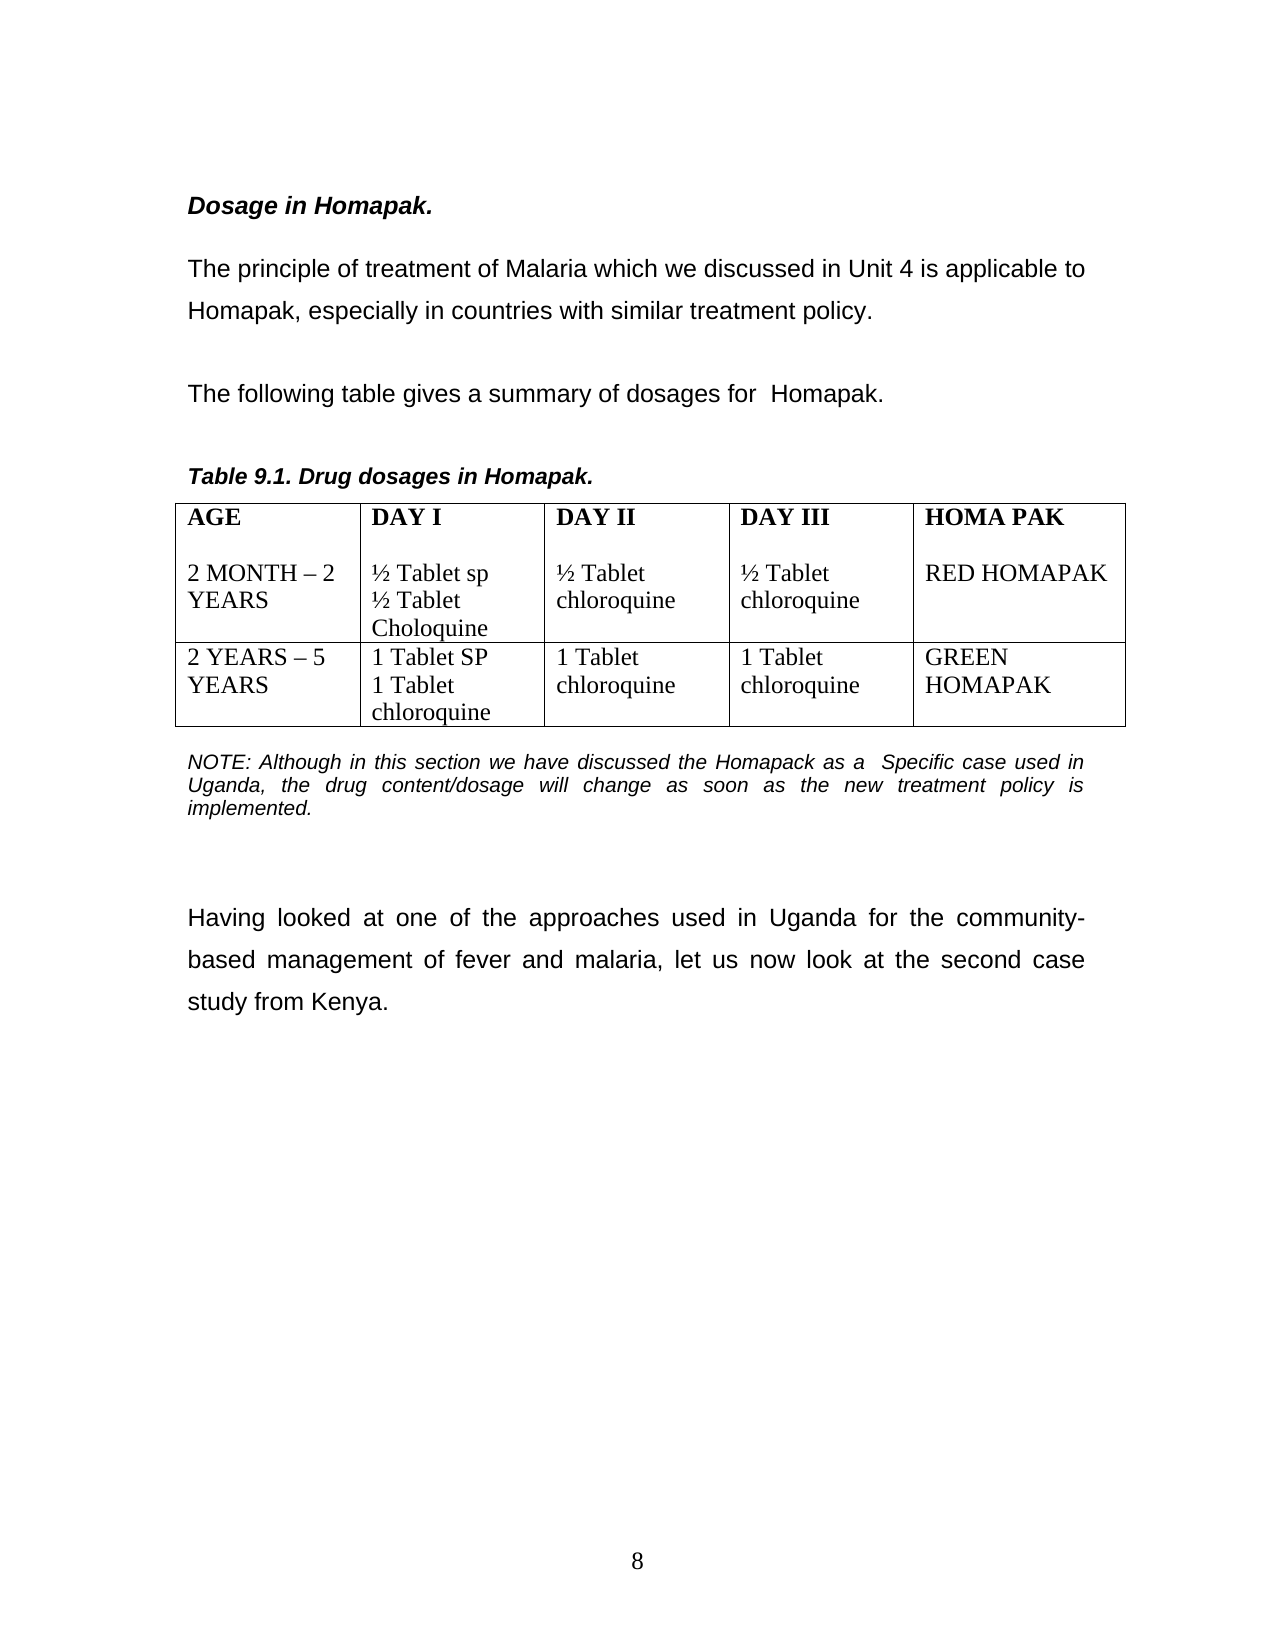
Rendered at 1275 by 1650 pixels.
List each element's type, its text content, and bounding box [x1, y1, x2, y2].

text The following table gives a summary of dosages for Homapak. [187, 380, 1087, 408]
table_cell 2 YEARS – 5 YEARS [176, 643, 360, 726]
text NOTE: Although in this section we have discussed the Homapack as a Specific case used in Uganda, the drug content/dosage will change as soon as the new treatment policy is implemented. [187, 750, 1087, 820]
table_cell 1 Tablet SP 1 Tablet chloroquine [361, 643, 544, 726]
text Dosage in Homapak. [187, 192, 1087, 220]
table_cell 1 Tablet chloroquine [730, 643, 913, 726]
table_header DAY II ½ Tablet chloroquine [545, 504, 729, 642]
table_header DAY I ½ Tablet sp ½ Tablet Choloquine [361, 504, 544, 642]
text Table 9.1. Drug dosages in Homapak. [187, 464, 1087, 489]
table_header HOMA PAK RED HOMAPAK [914, 504, 1125, 642]
table_cell 1 Tablet chloroquine [545, 643, 729, 726]
text The principle of treatment of Malaria which we discussed in Unit 4 is applicable to Homapak, especially in countries with similar treatment policy. [187, 254, 1087, 324]
table_header DAY III ½ Tablet chloroquine [730, 504, 913, 642]
text Having looked at one of the approaches used in Uganda for the community-based management of fever and malaria, let us now look at the second case study from Kenya. [187, 904, 1087, 1016]
table_header AGE 2 MONTH – 2 YEARS [176, 504, 360, 642]
table_cell GREEN HOMAPAK [914, 643, 1125, 726]
